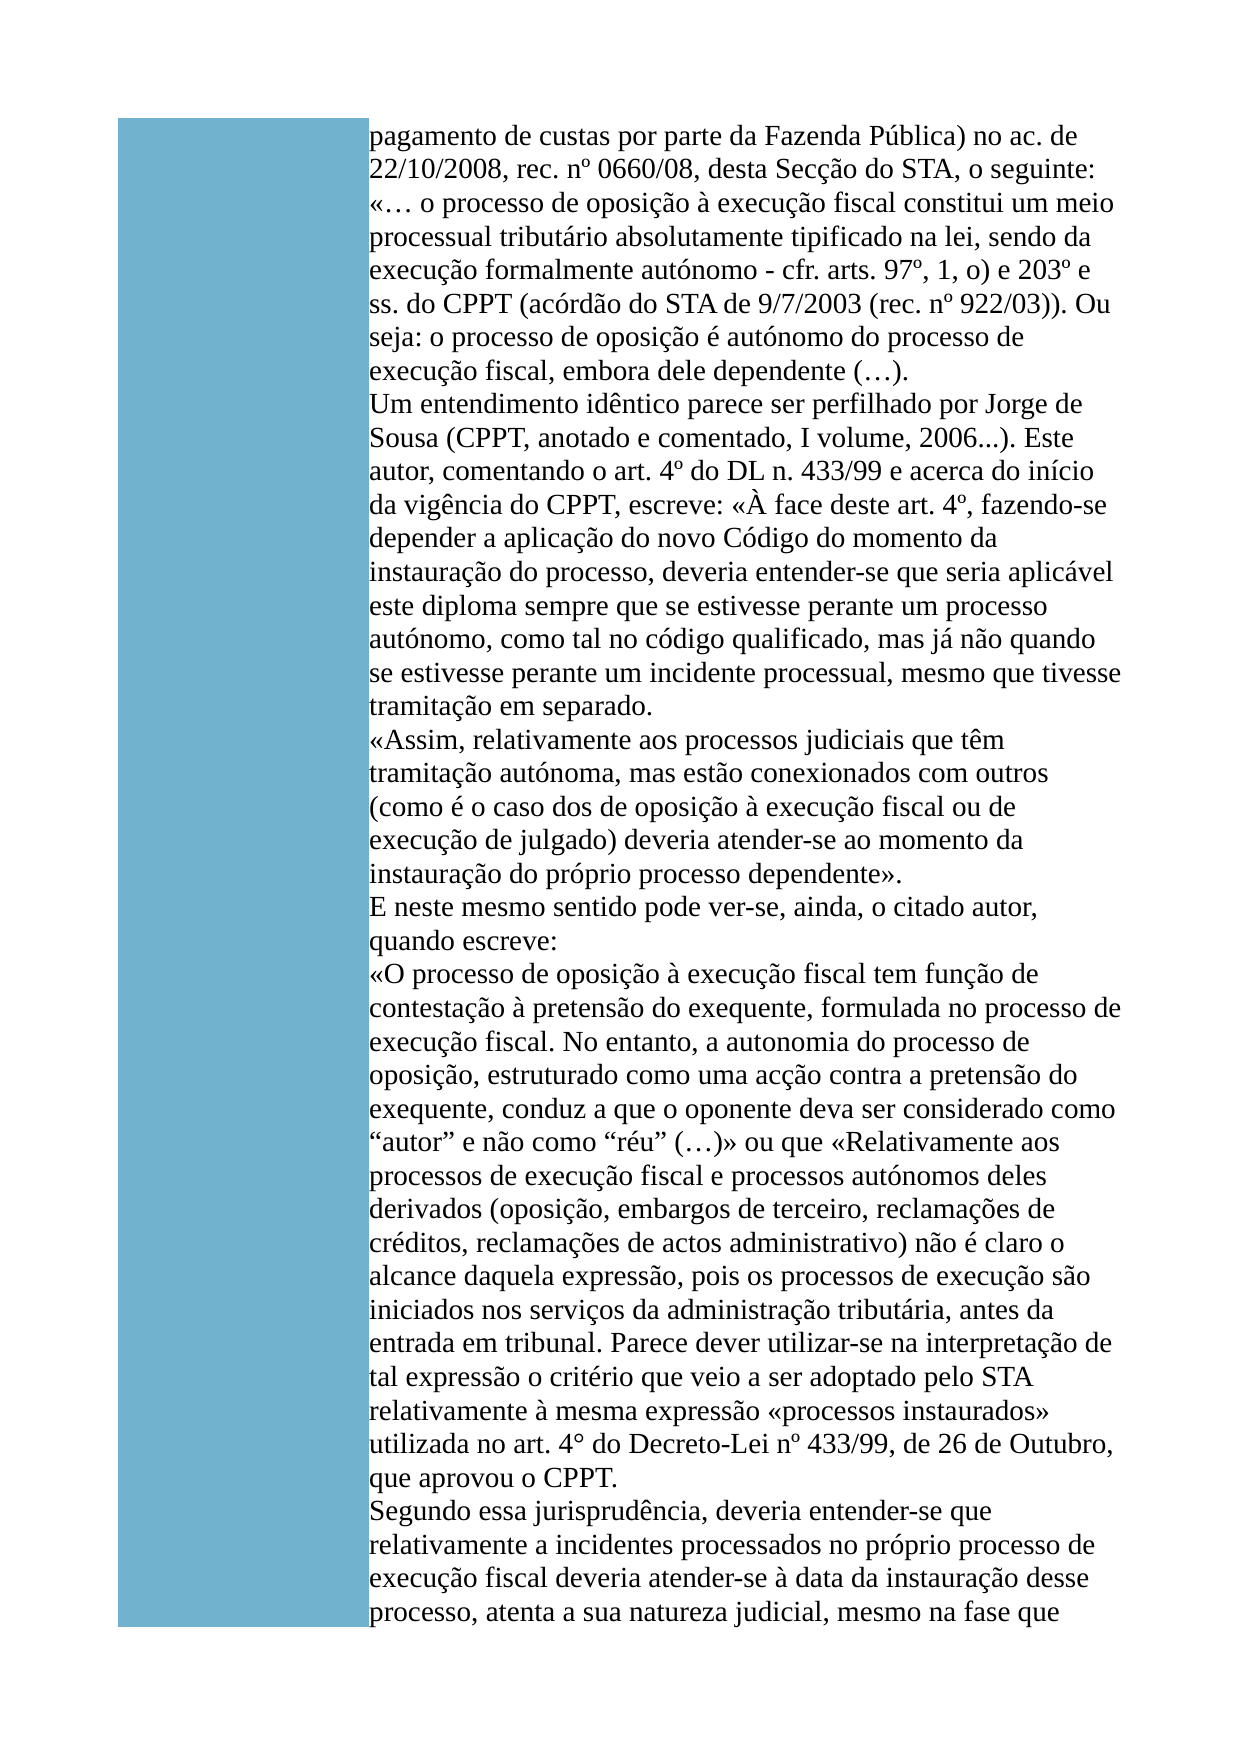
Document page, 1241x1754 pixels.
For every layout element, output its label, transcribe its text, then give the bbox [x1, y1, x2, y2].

table_header pagamento de custas por parte da Fazenda Pública) no ac. de 22/10/2008, rec. nº 0660/08, desta Secção do STA, o seguinte: «… o processo de oposição à execução fiscal constitui um meio processual tributário absolutamente tipificado na lei, sendo da execução formalmente autónomo - cfr. arts. 97º, 1, o) e 203º e ss. do CPPT (acórdão do STA de 9/7/2003 (rec. nº 922/03)). Ou seja: o processo de oposição é autónomo do processo de execução fiscal, embora dele dependente (…). Um entendimento idêntico parece ser perfilhado por Jorge de Sousa (CPPT, anotado e comentado, I volume, 2006...). Este autor, comentando o art. 4º do DL n. 433/99 e acerca do início da vigência do CPPT, escreve: «À face deste art. 4º, fazendo-se depender a aplicação do novo Código do momento da instauração do processo, deveria entender-se que seria aplicável este diploma sempre que se estivesse perante um processo autónomo, como tal no código qualificado, mas já não quando se estivesse perante um incidente processual, mesmo que tivesse tramitação em separado. «Assim, relativamente aos processos judiciais que têm tramitação autónoma, mas estão conexionados com outros (como é o caso dos de oposição à execução fiscal ou de execução de julgado) deveria atender-se ao momento da instauração do próprio processo dependente». E neste mesmo sentido pode ver-se, ainda, o citado autor, quando escreve: «O processo de oposição à execução fiscal tem função de contestação à pretensão do exequente, formulada no processo de execução fiscal. No entanto, a autonomia do processo de oposição, estruturado como uma acção contra a pretensão do exequente, conduz a que o oponente deva ser considerado como “autor” e não como “réu” (…)» ou que «Relativamente aos processos de execução fiscal e processos autónomos deles derivados (oposição, embargos de terceiro, reclamações de créditos, reclamações de actos administrativo) não é claro o alcance daquela expressão, pois os processos de execução são iniciados nos serviços da administração tributária, antes da entrada em tribunal. Parece dever utilizar-se na interpretação de tal expressão o critério que veio a ser adoptado pelo STA relativamente à mesma expressão «processos instaurados» utilizada no art. 4° do Decreto-Lei nº 433/99, de 26 de Outubro, que aprovou o CPPT. Segundo essa jurisprudência, deveria entender-se que relativamente a incidentes processados no próprio processo de execução fiscal deveria atender-se à data da instauração desse processo, atenta a sua natureza judicial, mesmo na fase que [369, 118, 1122, 1627]
table_header [118, 118, 369, 1627]
